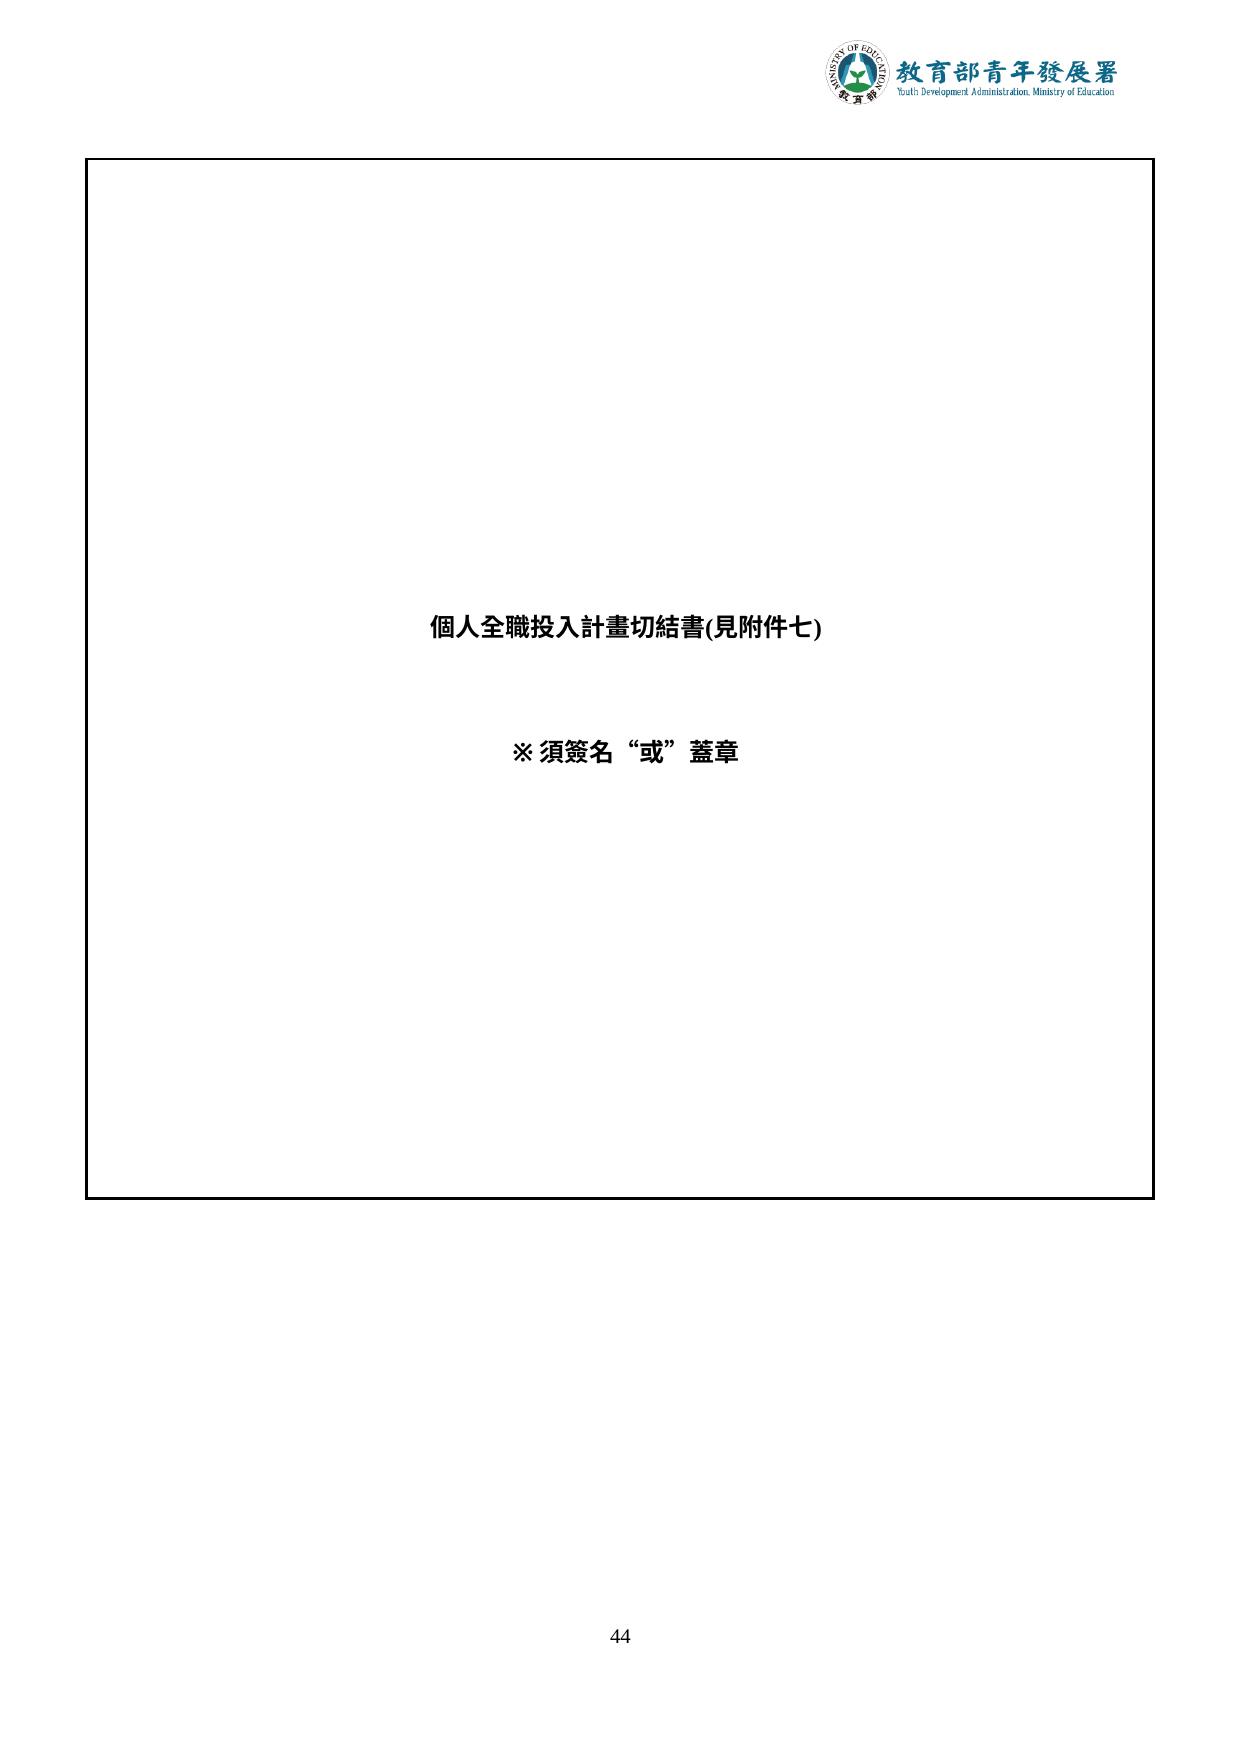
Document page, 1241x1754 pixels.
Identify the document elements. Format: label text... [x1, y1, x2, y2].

table_cell 個人全職投入計畫切結書(見附件七) ※ 須簽名“或”蓋章 [88, 160, 1152, 1197]
